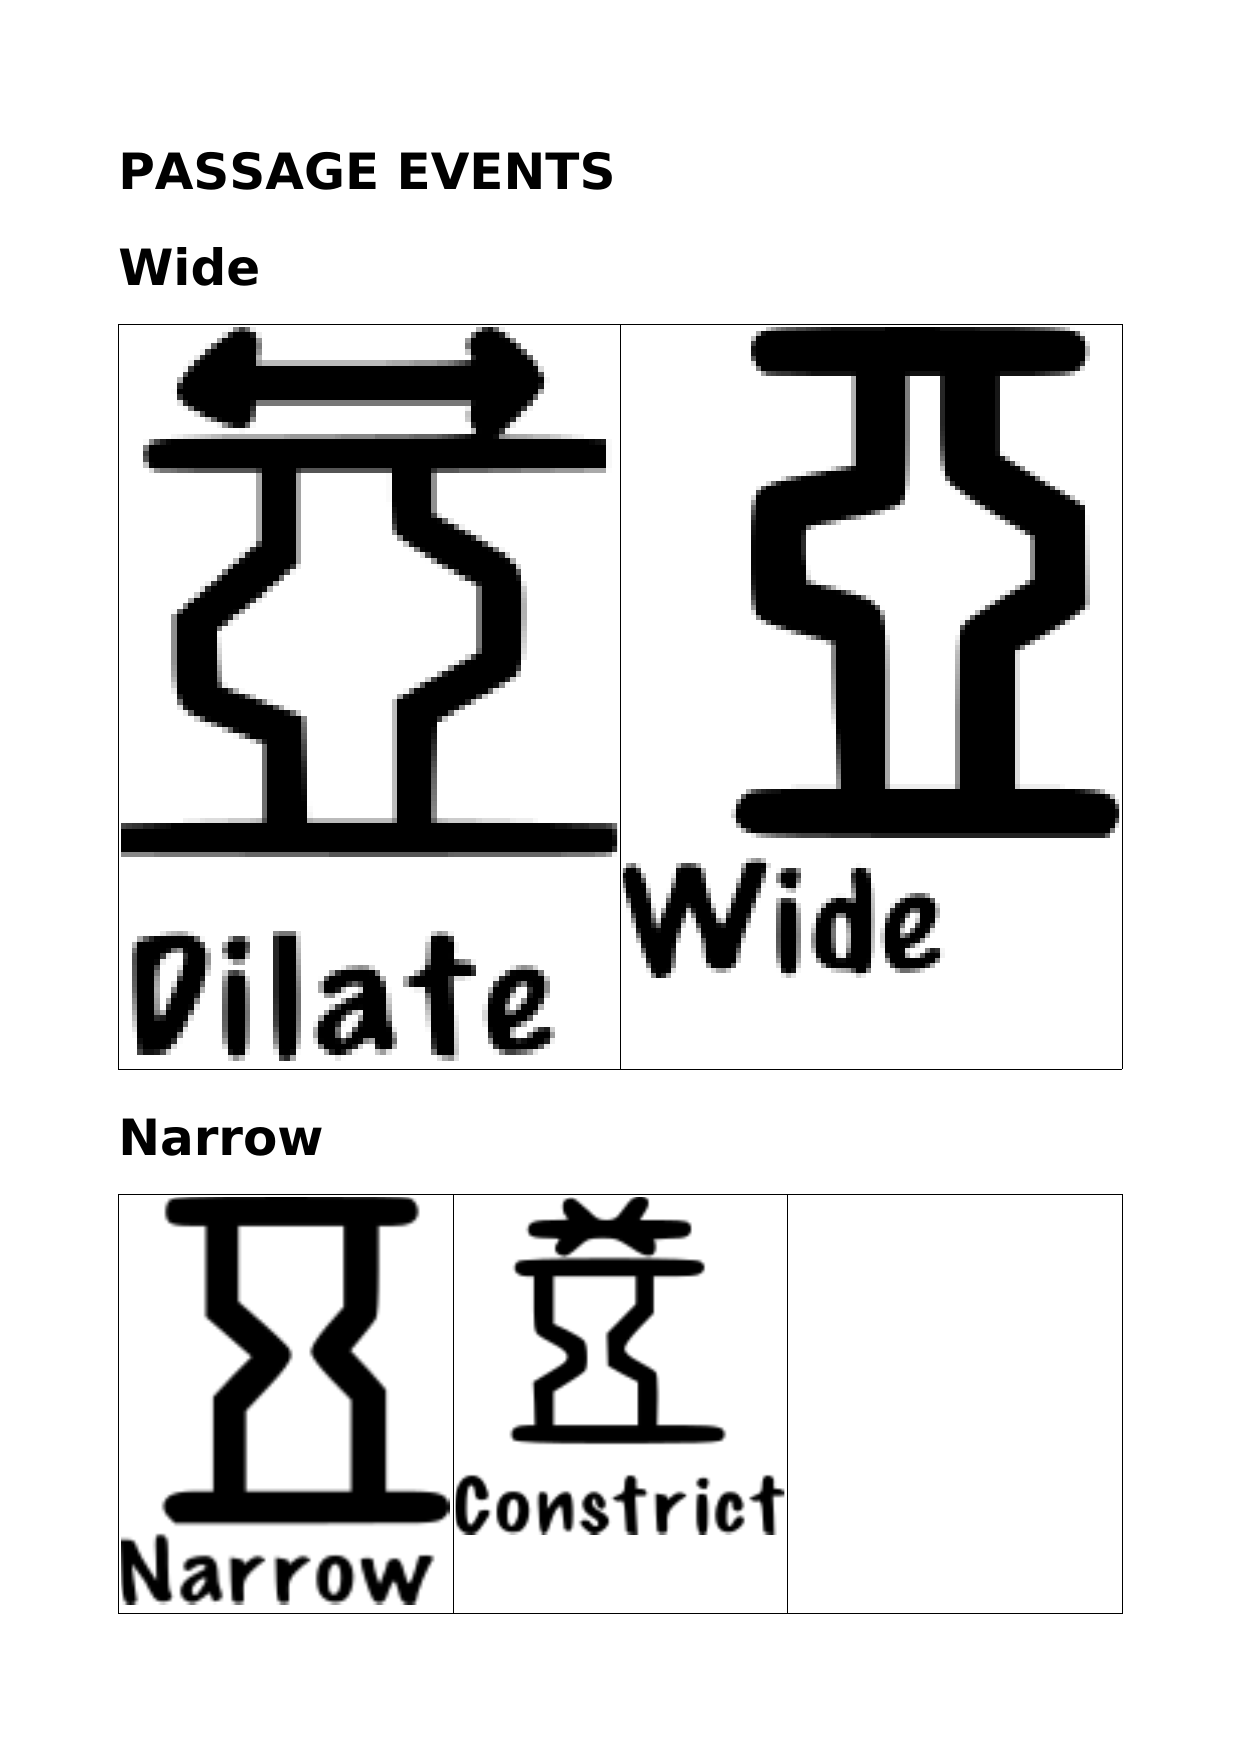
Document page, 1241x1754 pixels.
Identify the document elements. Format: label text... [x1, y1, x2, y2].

picture [121, 327, 618, 1061]
subtitle Wide [118, 239, 1122, 297]
table_header [621, 325, 1122, 1069]
picture [455, 1197, 785, 1535]
picture [622, 327, 1120, 978]
table_header [119, 325, 620, 1069]
table_header [454, 1195, 787, 1613]
table_header [788, 1195, 1122, 1613]
table_header [119, 1195, 453, 1613]
subtitle Narrow [118, 1109, 1122, 1167]
subtitle PASSAGE EVENTS [118, 143, 1122, 201]
picture [121, 1197, 450, 1605]
